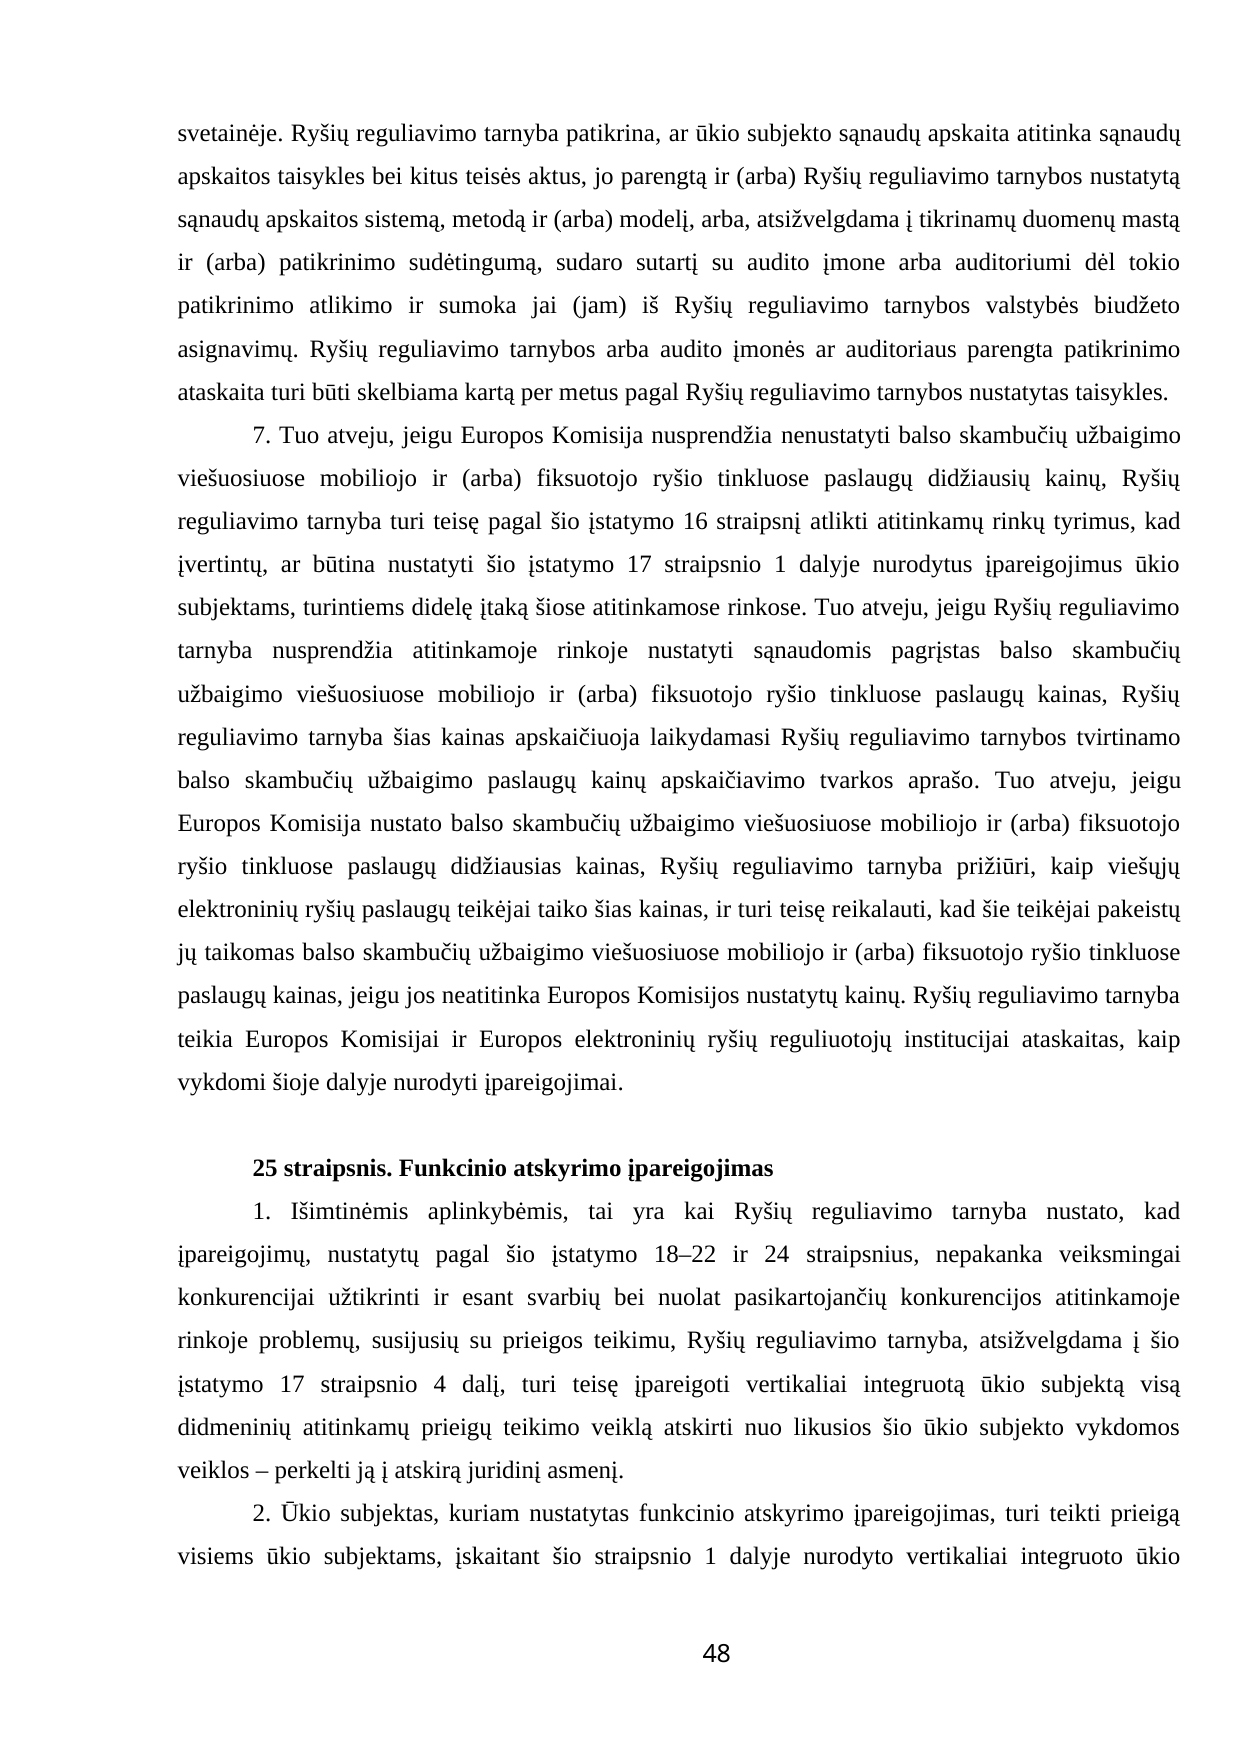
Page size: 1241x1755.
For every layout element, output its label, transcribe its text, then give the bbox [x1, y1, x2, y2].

text 1. Išimtinėmis aplinkybėmis, tai yra kai Ryšių reguliavimo tarnyba nustato, kad įpareigojimų, nustatytų pagal šio įstatymo 18–22 ir 24 straipsnius, nepakanka veiksmingai konkurencijai užtikrinti ir esant svarbių bei nuolat pasikartojančių konkurencijos atitinkamoje rinkoje problemų, susijusių su prieigos teikimu, Ryšių reguliavimo tarnyba, atsižvelgdama į šio įstatymo 17 straipsnio 4 dalį, turi teisę įpareigoti vertikaliai integruotą ūkio subjektą visą didmeninių atitinkamų prieigų teikimo veiklą atskirti nuo likusios šio ūkio subjekto vykdomos veiklos – perkelti ją į atskirą juridinį asmenį. [177, 1196, 1181, 1484]
text 7. Tuo atveju, jeigu Europos Komisija nusprendžia nenustatyti balso skambučių užbaigimo viešuosiuose mobiliojo ir (arba) fiksuotojo ryšio tinkluose paslaugų didžiausių kainų, Ryšių reguliavimo tarnyba turi teisę pagal šio įstatymo 16 straipsnį atlikti atitinkamų rinkų tyrimus, kad įvertintų, ar būtina nustatyti šio įstatymo 17 straipsnio 1 dalyje nurodytus įpareigojimus ūkio subjektams, turintiems didelę įtaką šiose atitinkamose rinkose. Tuo atveju, jeigu Ryšių reguliavimo tarnyba nusprendžia atitinkamoje rinkoje nustatyti sąnaudomis pagrįstas balso skambučių užbaigimo viešuosiuose mobiliojo ir (arba) fiksuotojo ryšio tinkluose paslaugų kainas, Ryšių reguliavimo tarnyba šias kainas apskaičiuoja laikydamasi Ryšių reguliavimo tarnybos tvirtinamo balso skambučių užbaigimo paslaugų kainų apskaičiavimo tvarkos aprašo. Tuo atveju, jeigu Europos Komisija nustato balso skambučių užbaigimo viešuosiuose mobiliojo ir (arba) fiksuotojo ryšio tinkluose paslaugų didžiausias kainas, Ryšių reguliavimo tarnyba prižiūri, kaip viešųjų elektroninių ryšių paslaugų teikėjai taiko šias kainas, ir turi teisę reikalauti, kad šie teikėjai pakeistų jų taikomas balso skambučių užbaigimo viešuosiuose mobiliojo ir (arba) fiksuotojo ryšio tinkluose paslaugų kainas, jeigu jos neatitinka Europos Komisijos nustatytų kainų. Ryšių reguliavimo tarnyba teikia Europos Komisijai ir Europos elektroninių ryšių reguliuotojų institucijai ataskaitas, kaip vykdomi šioje dalyje nurodyti įpareigojimai. [177, 420, 1181, 1096]
text 25 straipsnis. Funkcinio atskyrimo įpareigojimas [177, 1153, 1181, 1182]
text svetainėje. Ryšių reguliavimo tarnyba patikrina, ar ūkio subjekto sąnaudų apskaita atitinka sąnaudų apskaitos taisykles bei kitus teisės aktus, jo parengtą ir (arba) Ryšių reguliavimo tarnybos nustatytą sąnaudų apskaitos sistemą, metodą ir (arba) modelį, arba, atsižvelgdama į tikrinamų duomenų mastą ir (arba) patikrinimo sudėtingumą, sudaro sutartį su audito įmone arba auditoriumi dėl tokio patikrinimo atlikimo ir sumoka jai (jam) iš Ryšių reguliavimo tarnybos valstybės biudžeto asignavimų. Ryšių reguliavimo tarnybos arba audito įmonės ar auditoriaus parengta patikrinimo ataskaita turi būti skelbiama kartą per metus pagal Ryšių reguliavimo tarnybos nustatytas taisykles. [177, 118, 1181, 406]
text 2. Ūkio subjektas, kuriam nustatytas funkcinio atskyrimo įpareigojimas, turi teikti prieigą visiems ūkio subjektams, įskaitant šio straipsnio 1 dalyje nurodyto vertikaliai integruoto ūkio [177, 1498, 1181, 1570]
